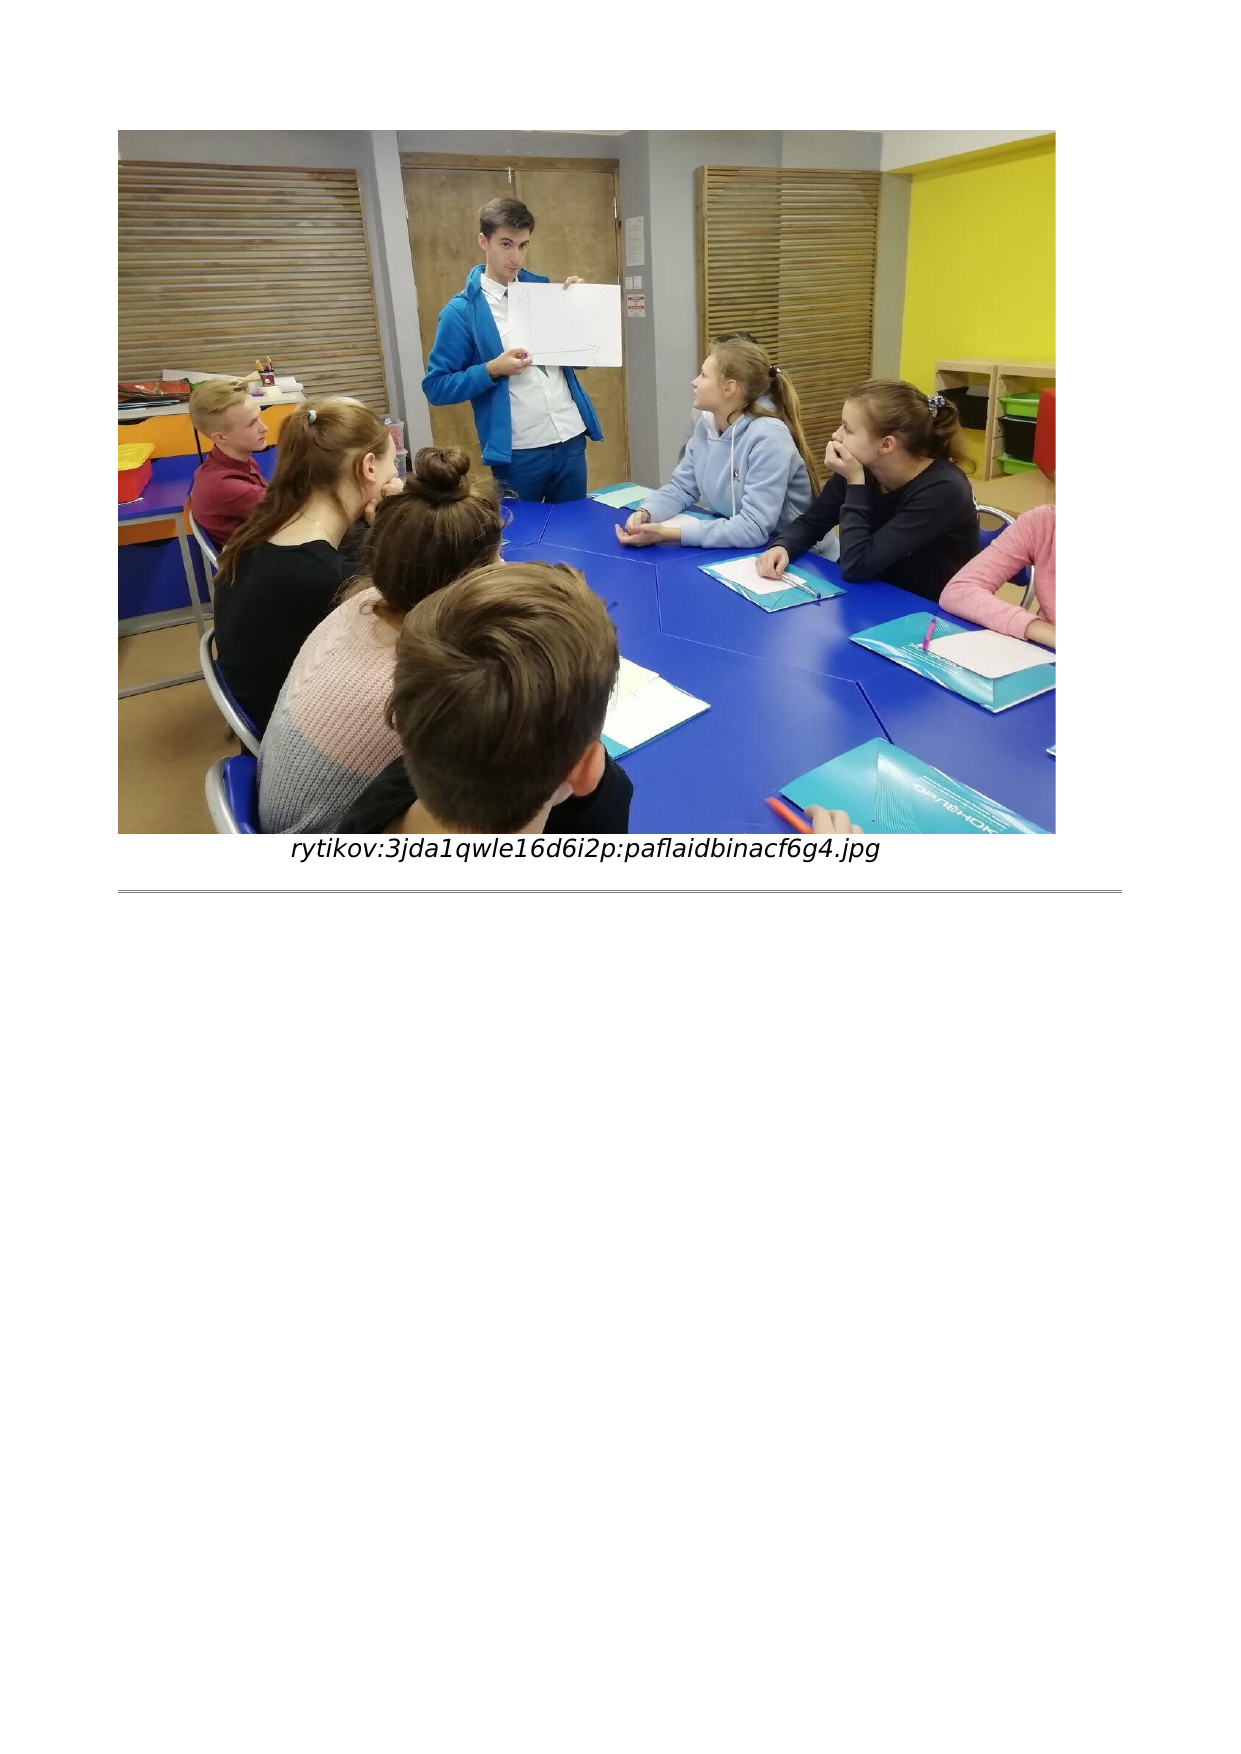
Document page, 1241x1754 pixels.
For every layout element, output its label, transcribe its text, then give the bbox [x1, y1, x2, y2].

picture [118, 130, 1056, 834]
text rytikov:3jda1qwle16d6i2p:paflaidbinacf6g4.jpg [118, 834, 1056, 863]
